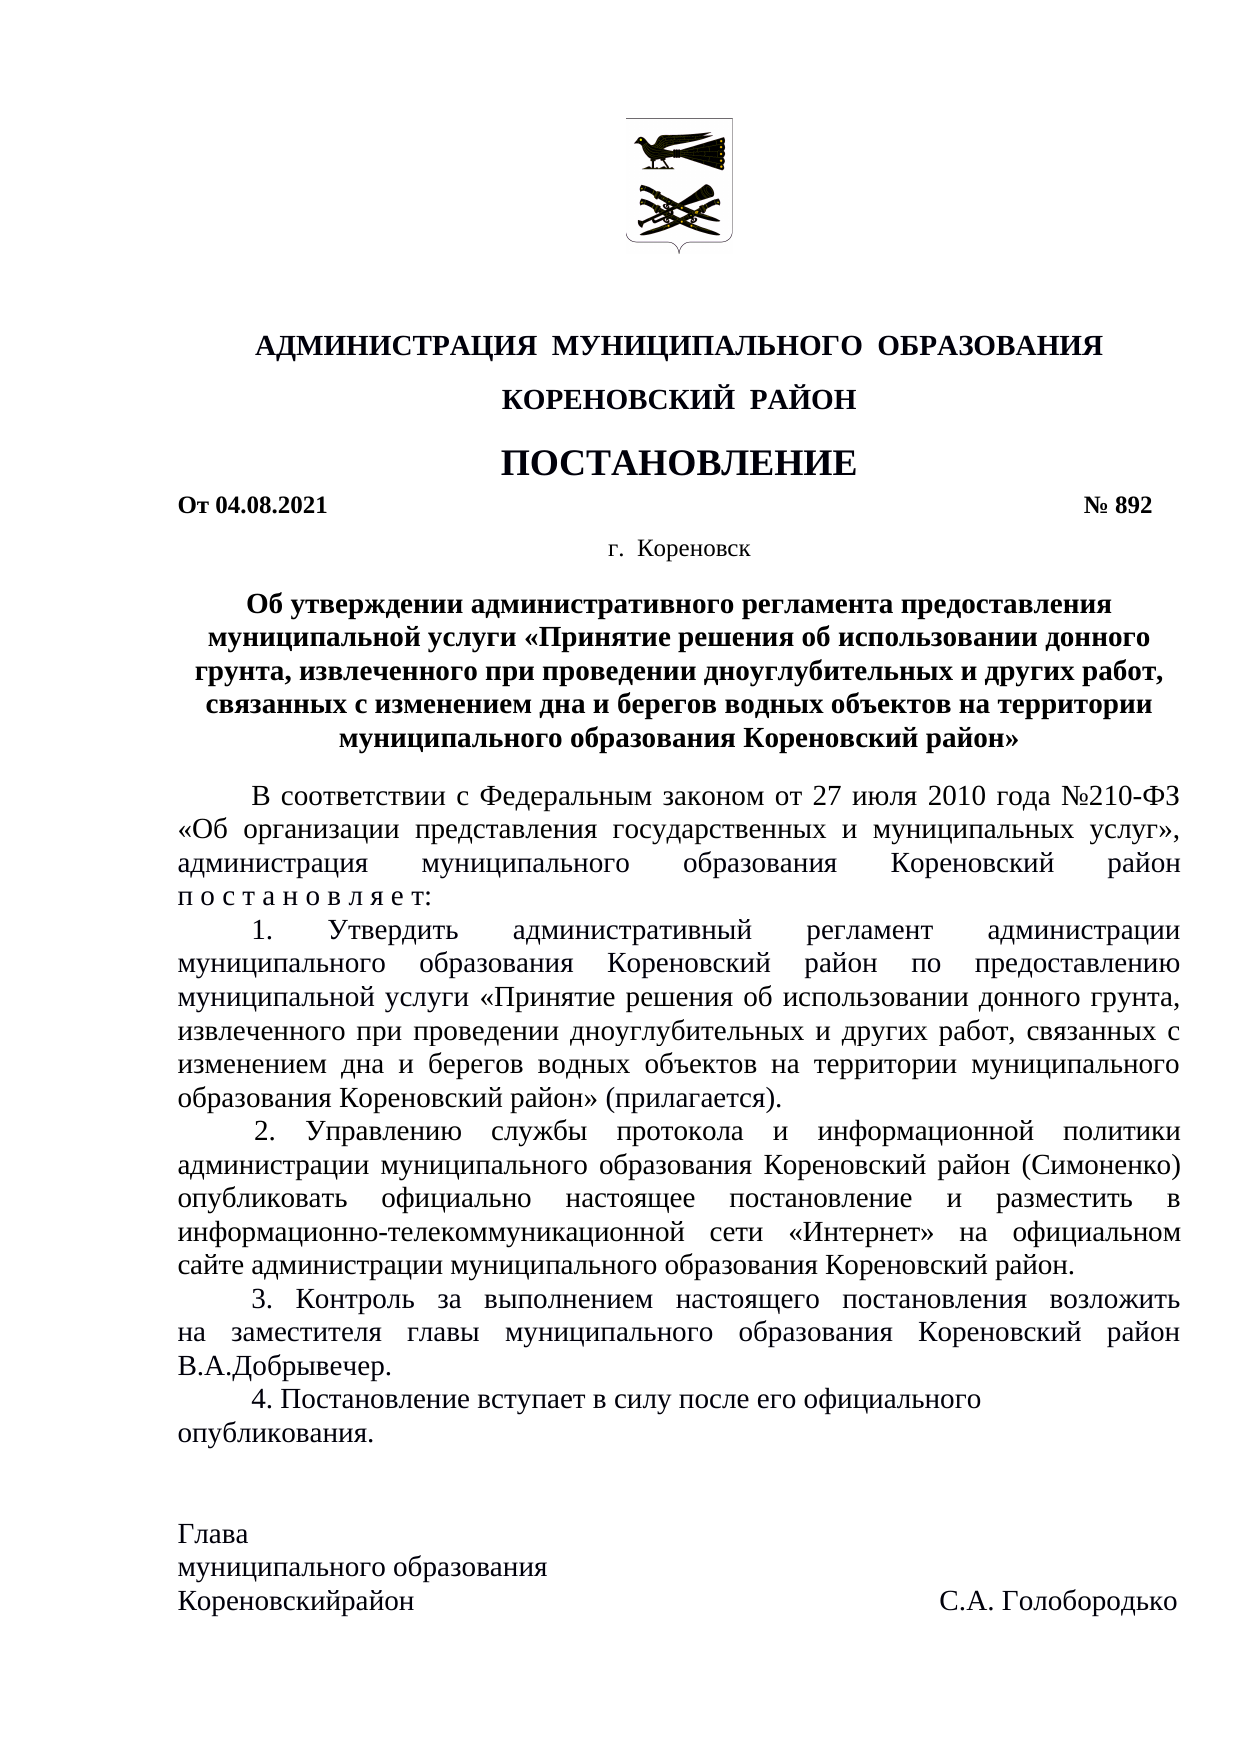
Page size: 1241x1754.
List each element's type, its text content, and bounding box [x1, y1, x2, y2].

text От 04.08.2021 № 892 [177, 490, 1181, 519]
text муниципального образования [177, 1549, 1181, 1583]
subtitle КОРЕНОВСКИЙ РАЙОН [177, 382, 1181, 416]
text 4. Постановление вступает в силу после его официального опубликования. [177, 1382, 1181, 1449]
text 2. Управлению службы протокола и информационной политики администрации муниципального образования Кореновский район (Симоненко) опубликовать официально настоящее постановление и разместить в информационно-телекоммуникационной сети «Интернет» на официальном сайте администрации муниципального образования Кореновский район. [177, 1113, 1181, 1281]
subtitle АДМИНИСТРАЦИЯ МУНИЦИПАЛЬНОГО ОБРАЗОВАНИЯ [177, 328, 1181, 361]
text Кореновскийрайон С.А. Голобородько [177, 1583, 1181, 1616]
text В соответствии с Федеральным законом от 27 июля 2010 года №210-ФЗ «Об организации представления государственных и муниципальных услуг», администрация муниципального образования Кореновский район п о с т а н о в л я е т: [177, 778, 1181, 912]
text 1. Утвердить административный регламент администрации муниципального образования Кореновский район по предоставлению муниципальной услуги «Принятие решения об использовании донного грунта, извлеченного при проведении дноуглубительных и других работ, связанных с изменением дна и берегов водных объектов на территории муниципального образования Кореновский район» (прилагается). [177, 912, 1181, 1113]
text г. Кореновск [177, 533, 1181, 562]
picture [626, 118, 733, 254]
text 3. Контроль за выполнением настоящего постановления возложить на заместителя главы муниципального образования Кореновский район В.А.Добрывечер. [177, 1281, 1181, 1382]
subtitle ПОСТАНОВЛЕНИЕ [177, 441, 1181, 484]
text Об утверждении административного регламента предоставления муниципальной услуги «Принятие решения об использовании донного грунта, извлеченного при проведении дноуглубительных и других работ, связанных с изменением дна и берегов водных объектов на территории муниципального образования Кореновский район» [177, 586, 1181, 754]
text Глава [177, 1516, 1181, 1549]
